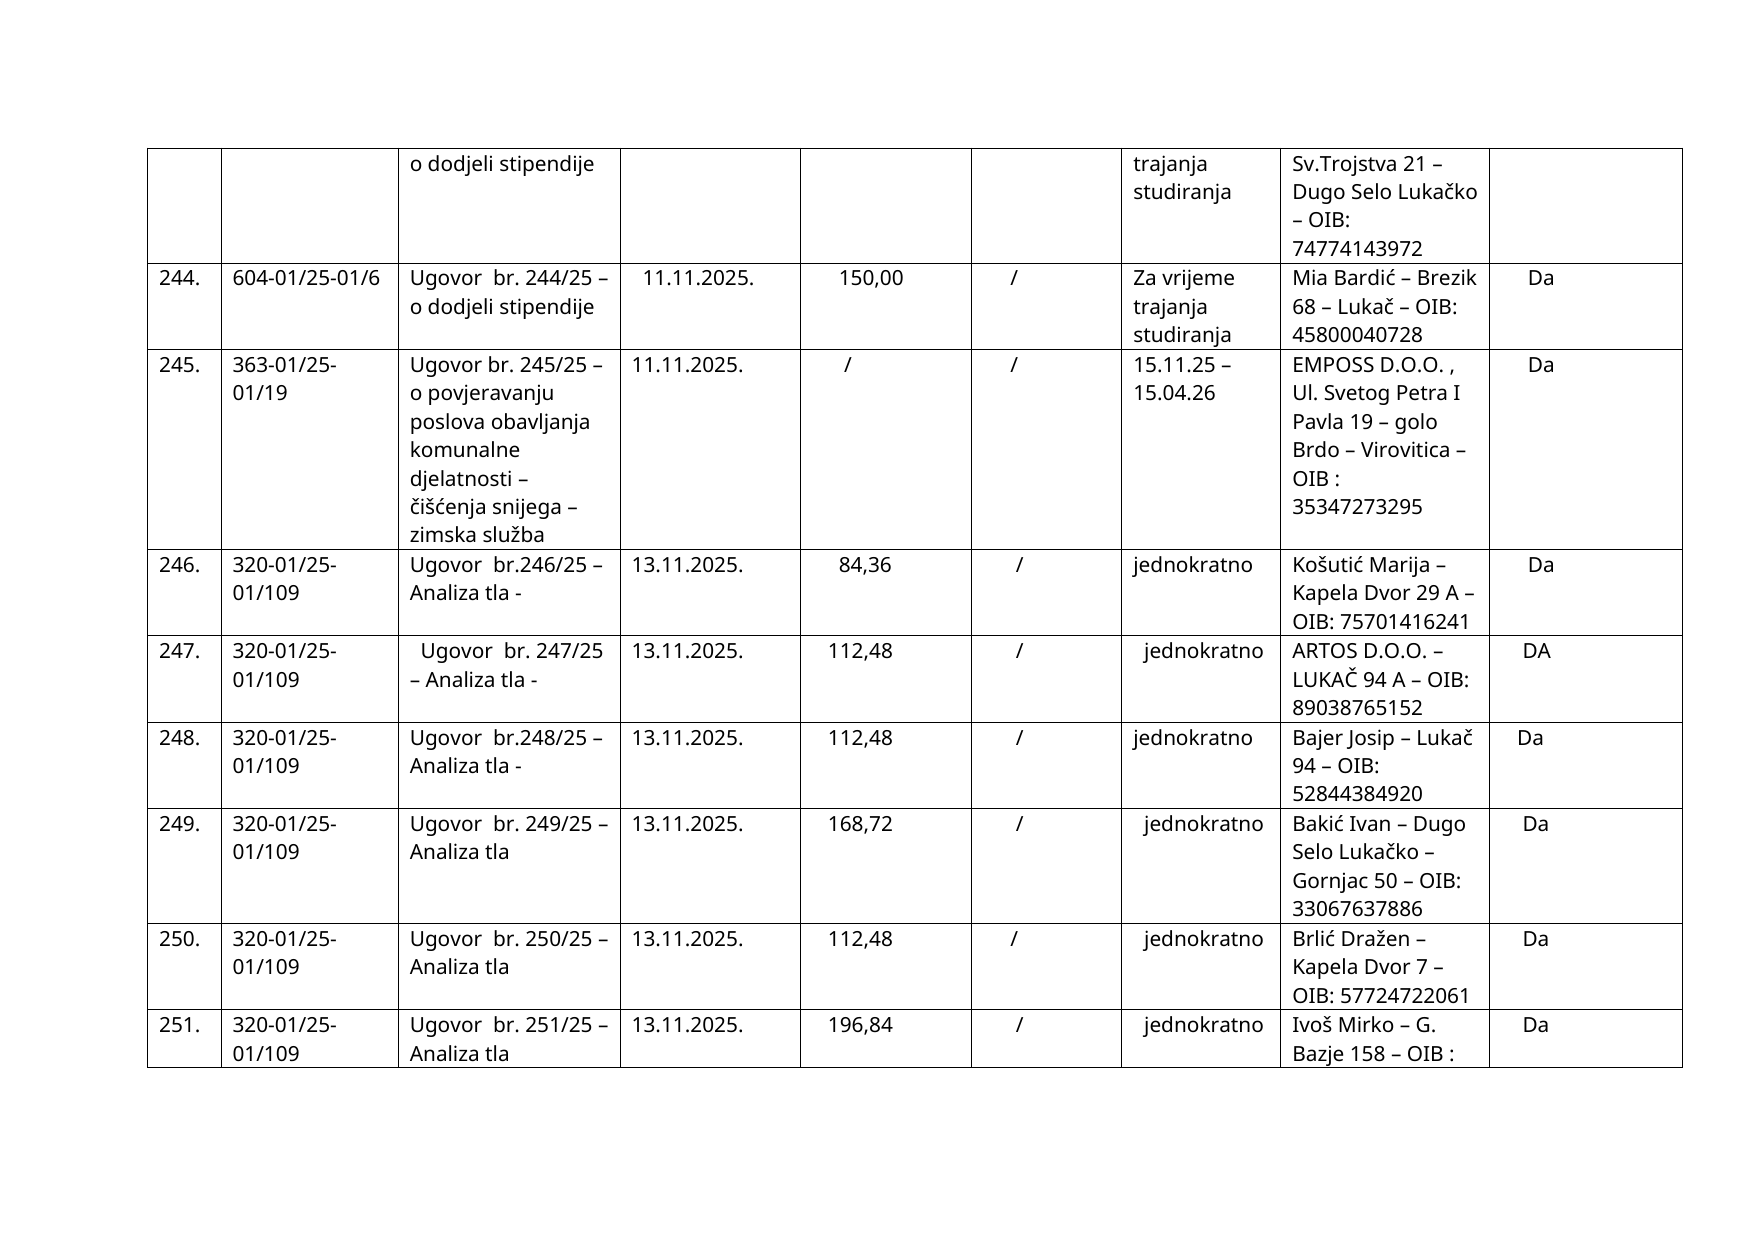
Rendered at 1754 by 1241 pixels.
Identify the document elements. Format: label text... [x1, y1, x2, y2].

table_cell / [972, 350, 1121, 549]
table_cell 11.11.2025. [621, 350, 800, 549]
table_cell 112,48 [801, 636, 971, 722]
table_cell Ugovor br. 250/25 – Analiza tla [399, 924, 620, 1009]
table_cell jednokratno [1122, 924, 1280, 1009]
table_cell o dodjeli stipendije [399, 149, 620, 262]
table_cell [621, 149, 800, 262]
table_cell / [972, 1010, 1121, 1067]
table_cell / [972, 723, 1121, 808]
table_cell 84,36 [801, 550, 971, 635]
table_cell Ugovor br.248/25 – Analiza tla - [399, 723, 620, 808]
table_cell 246. [148, 550, 221, 635]
table_cell / [972, 550, 1121, 635]
table_cell [148, 149, 221, 262]
table_cell Za vrijeme trajanja studiranja [1122, 264, 1280, 349]
table_cell 112,48 [801, 723, 971, 808]
table_cell 320-01/25-01/109 [222, 636, 398, 722]
table_cell 320-01/25-01/109 [222, 723, 398, 808]
table_cell Košutić Marija – Kapela Dvor 29 A – OIB: 75701416241 [1281, 550, 1489, 635]
table_cell [972, 149, 1121, 262]
table_cell Da [1490, 924, 1682, 1009]
table_cell 363-01/25-01/19 [222, 350, 398, 549]
table_cell Brlić Dražen – Kapela Dvor 7 – OIB: 57724722061 [1281, 924, 1489, 1009]
table_cell Da [1490, 1010, 1682, 1067]
table_cell 245. [148, 350, 221, 549]
table_cell 320-01/25-01/109 [222, 924, 398, 1009]
table_cell Da [1490, 550, 1682, 635]
table_cell 250. [148, 924, 221, 1009]
table_cell 244. [148, 264, 221, 349]
table_cell 248. [148, 723, 221, 808]
table_cell / [972, 809, 1121, 923]
table_cell Da [1490, 809, 1682, 923]
table_cell / [801, 350, 971, 549]
table_cell 604-01/25-01/6 [222, 264, 398, 349]
table_cell / [972, 264, 1121, 349]
table_cell Sv.Trojstva 21 – Dugo Selo Lukačko – OIB: 74774143972 [1281, 149, 1489, 262]
table_cell Ugovor br. 244/25 – o dodjeli stipendije [399, 264, 620, 349]
table_cell 11.11.2025. [621, 264, 800, 349]
table_cell ARTOS D.O.O. – LUKAČ 94 A – OIB: 89038765152 [1281, 636, 1489, 722]
table_cell 320-01/25-01/109 [222, 1010, 398, 1067]
table_cell Ugovor br. 245/25 – o povjeravanju poslova obavljanja komunalne djelatnosti – čišćenja snijega – zimska služba [399, 350, 620, 549]
table_cell 13.11.2025. [621, 550, 800, 635]
table_cell 251. [148, 1010, 221, 1067]
table_cell / [972, 636, 1121, 722]
table_cell jednokratno [1122, 723, 1280, 808]
table_cell Ugovor br. 249/25 – Analiza tla [399, 809, 620, 923]
table_cell jednokratno [1122, 636, 1280, 722]
table_cell 15.11.25 – 15.04.26 [1122, 350, 1280, 549]
table_cell 320-01/25-01/109 [222, 809, 398, 923]
table_cell Da [1490, 723, 1682, 808]
table_cell Bajer Josip – Lukač 94 – OIB: 52844384920 [1281, 723, 1489, 808]
table_cell jednokratno [1122, 1010, 1280, 1067]
table_cell jednokratno [1122, 550, 1280, 635]
table_cell 13.11.2025. [621, 924, 800, 1009]
table_cell 247. [148, 636, 221, 722]
table_cell DA [1490, 636, 1682, 722]
table_cell 13.11.2025. [621, 636, 800, 722]
table_cell Da [1490, 264, 1682, 349]
table_cell / [972, 924, 1121, 1009]
table_cell 150,00 [801, 264, 971, 349]
table_cell jednokratno [1122, 809, 1280, 923]
table_cell [222, 149, 398, 262]
table_cell 196,84 [801, 1010, 971, 1067]
table_cell trajanja studiranja [1122, 149, 1280, 262]
table_cell 13.11.2025. [621, 1010, 800, 1067]
table_cell 249. [148, 809, 221, 923]
table_cell Ugovor br. 251/25 – Analiza tla [399, 1010, 620, 1067]
table_cell 168,72 [801, 809, 971, 923]
table_cell 112,48 [801, 924, 971, 1009]
table_cell [801, 149, 971, 262]
table_cell 13.11.2025. [621, 723, 800, 808]
table_cell Bakić Ivan – Dugo Selo Lukačko – Gornjac 50 – OIB: 33067637886 [1281, 809, 1489, 923]
table_cell Mia Bardić – Brezik 68 – Lukač – OIB: 45800040728 [1281, 264, 1489, 349]
table_cell Ugovor br.246/25 – Analiza tla - [399, 550, 620, 635]
table_cell EMPOSS D.O.O. , Ul. Svetog Petra I Pavla 19 – golo Brdo – Virovitica – OIB : 35347273295 [1281, 350, 1489, 549]
table_cell 13.11.2025. [621, 809, 800, 923]
table_cell Ivoš Mirko – G. Bazje 158 – OIB : [1281, 1010, 1489, 1067]
table_cell 320-01/25-01/109 [222, 550, 398, 635]
table_cell [1490, 149, 1682, 262]
table_cell Da [1490, 350, 1682, 549]
table_cell Ugovor br. 247/25 – Analiza tla - [399, 636, 620, 722]
